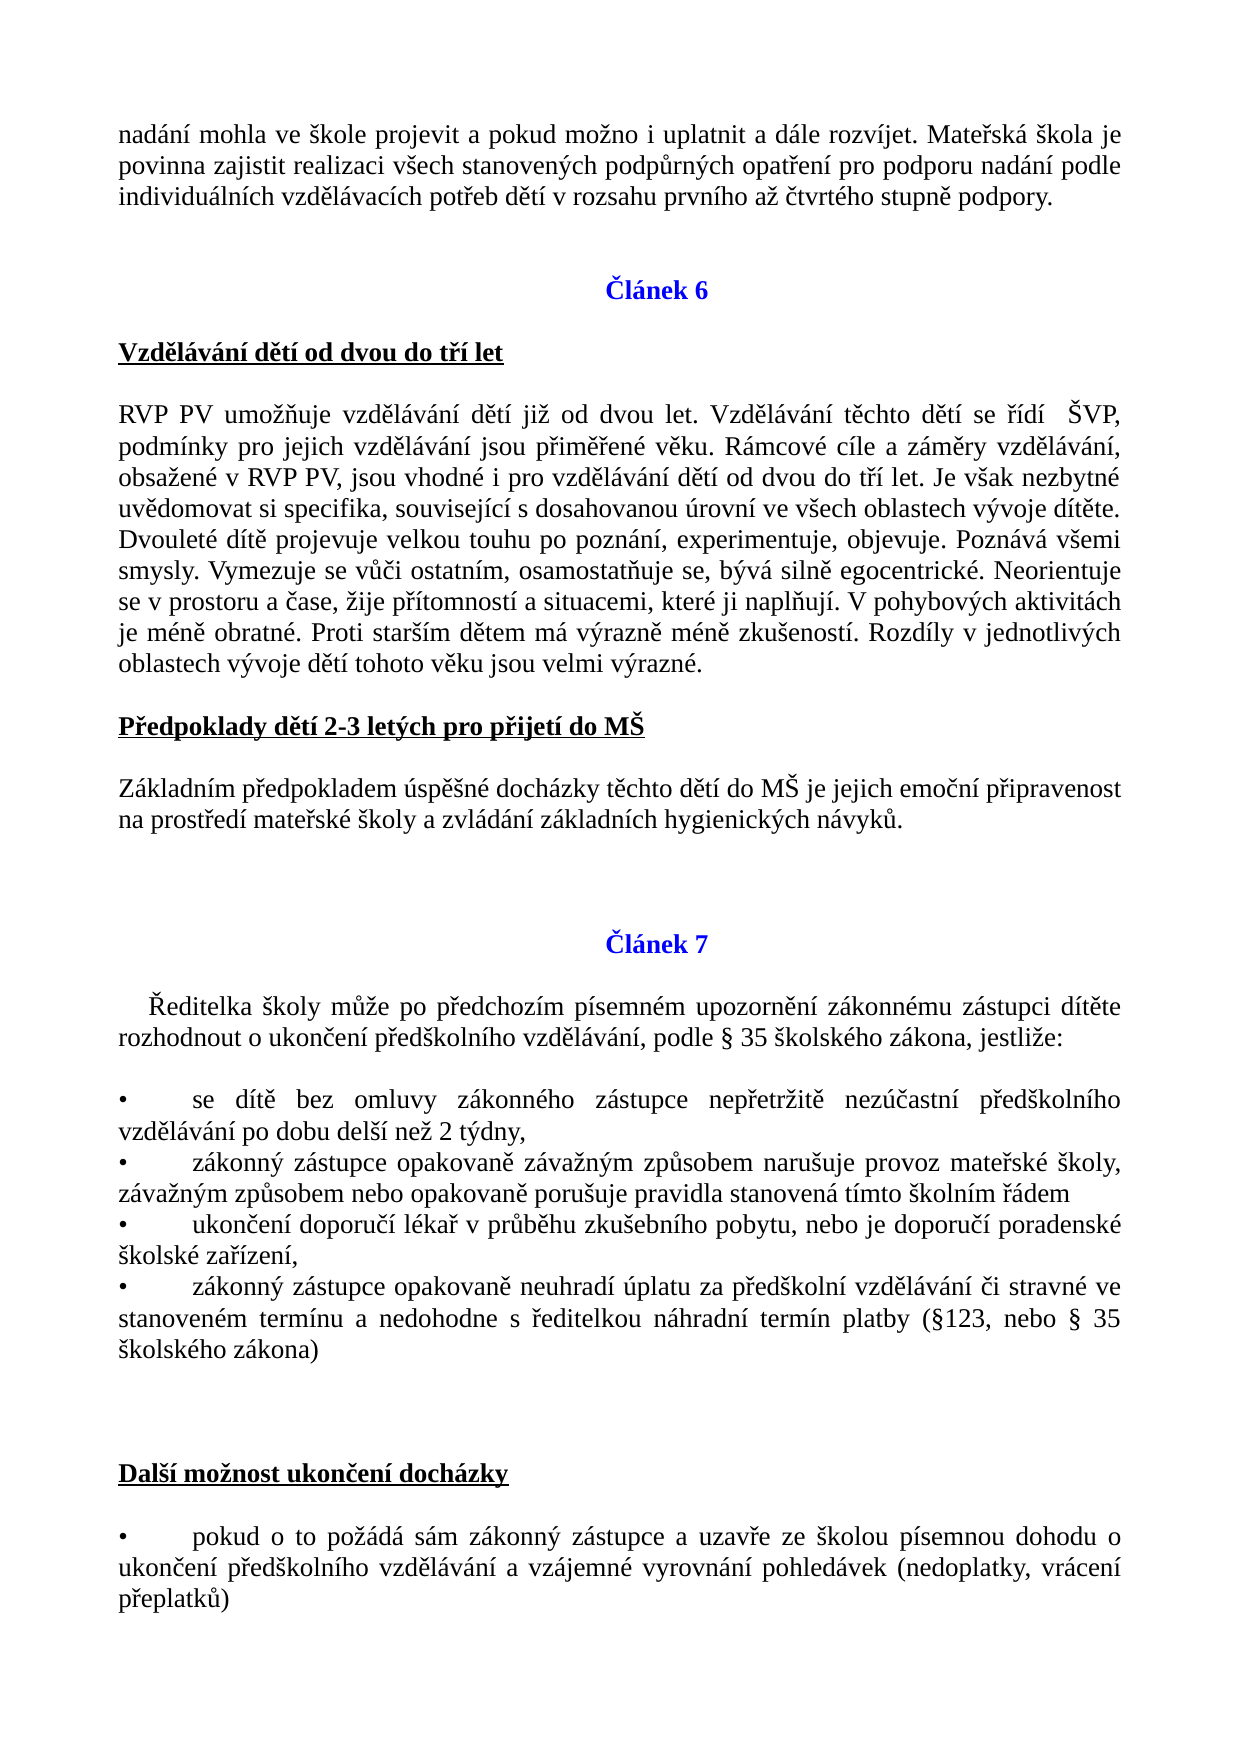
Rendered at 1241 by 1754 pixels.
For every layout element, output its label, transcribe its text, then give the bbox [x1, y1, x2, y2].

text Základním předpokladem úspěšné docházky těchto dětí do MŠ je jejich emoční připravenost na prostředí mateřské školy a zvládání základních hygienických návyků. [118, 772, 1122, 834]
text • pokud o to požádá sám zákonný zástupce a uzavře ze školou písemnou dohodu o ukončení předškolního vzdělávání a vzájemné vyrovnání pohledávek (nedoplatky, vrácení přeplatků) [118, 1520, 1122, 1613]
text Vzdělávání dětí od dvou do tří let [118, 336, 1122, 367]
text • ukončení doporučí lékař v průběhu zkušebního pobytu, nebo je doporučí poradenské školské zařízení, [118, 1208, 1122, 1271]
text Předpoklady dětí 2-3 letých pro přijetí do MŠ [118, 710, 1122, 741]
subtitle Článek 6 [191, 274, 1122, 305]
text RVP PV umožňuje vzdělávání dětí již od dvou let. Vzdělávání těchto dětí se řídí ŠVP, podmínky pro jejich vzdělávání jsou přiměřené věku. Rámcové cíle a záměry vzdělávání, obsažené v RVP PV, jsou vhodné i pro vzdělávání dětí od dvou do tří let. Je však nezbytné uvědomovat si specifika, související s dosahovanou úrovní ve všech oblastech vývoje dítěte. Dvouleté dítě projevuje velkou touhu po poznání, experimentuje, objevuje. Poznává všemi smysly. Vymezuje se vůči ostatním, osamostatňuje se, bývá silně egocentrické. Neorientuje se v prostoru a čase, žije přítomností a situacemi, které ji naplňují. V pohybových aktivitách je méně obratné. Proti starším dětem má výrazně méně zkušeností. Rozdíly v jednotlivých oblastech vývoje dětí tohoto věku jsou velmi výrazné. [118, 398, 1122, 679]
text • zákonný zástupce opakovaně závažným způsobem narušuje provoz mateřské školy, závažným způsobem nebo opakovaně porušuje pravidla stanovená tímto školním řádem [118, 1146, 1122, 1208]
subtitle Článek 7 [191, 928, 1122, 959]
text • se dítě bez omluvy zákonného zástupce nepřetržitě nezúčastní předškolního vzdělávání po dobu delší než 2 týdny, [118, 1084, 1122, 1146]
text • zákonný zástupce opakovaně neuhradí úplatu za předškolní vzdělávání či stravné ve stanoveném termínu a nedohodne s ředitelkou náhradní termín platby (§123, nebo § 35 školského zákona) [118, 1271, 1122, 1364]
text nadání mohla ve škole projevit a pokud možno i uplatnit a dále rozvíjet. Mateřská škola je povinna zajistit realizaci všech stanovených podpůrných opatření pro podporu nadání podle individuálních vzdělávacích potřeb dětí v rozsahu prvního až čtvrtého stupně podpory. [118, 118, 1122, 212]
text Další možnost ukončení docházky [118, 1457, 1122, 1488]
text Ředitelka školy může po předchozím písemném upozornění zákonnému zástupci dítěte rozhodnout o ukončení předškolního vzdělávání, podle § 35 školského zákona, jestliže: [118, 990, 1122, 1052]
